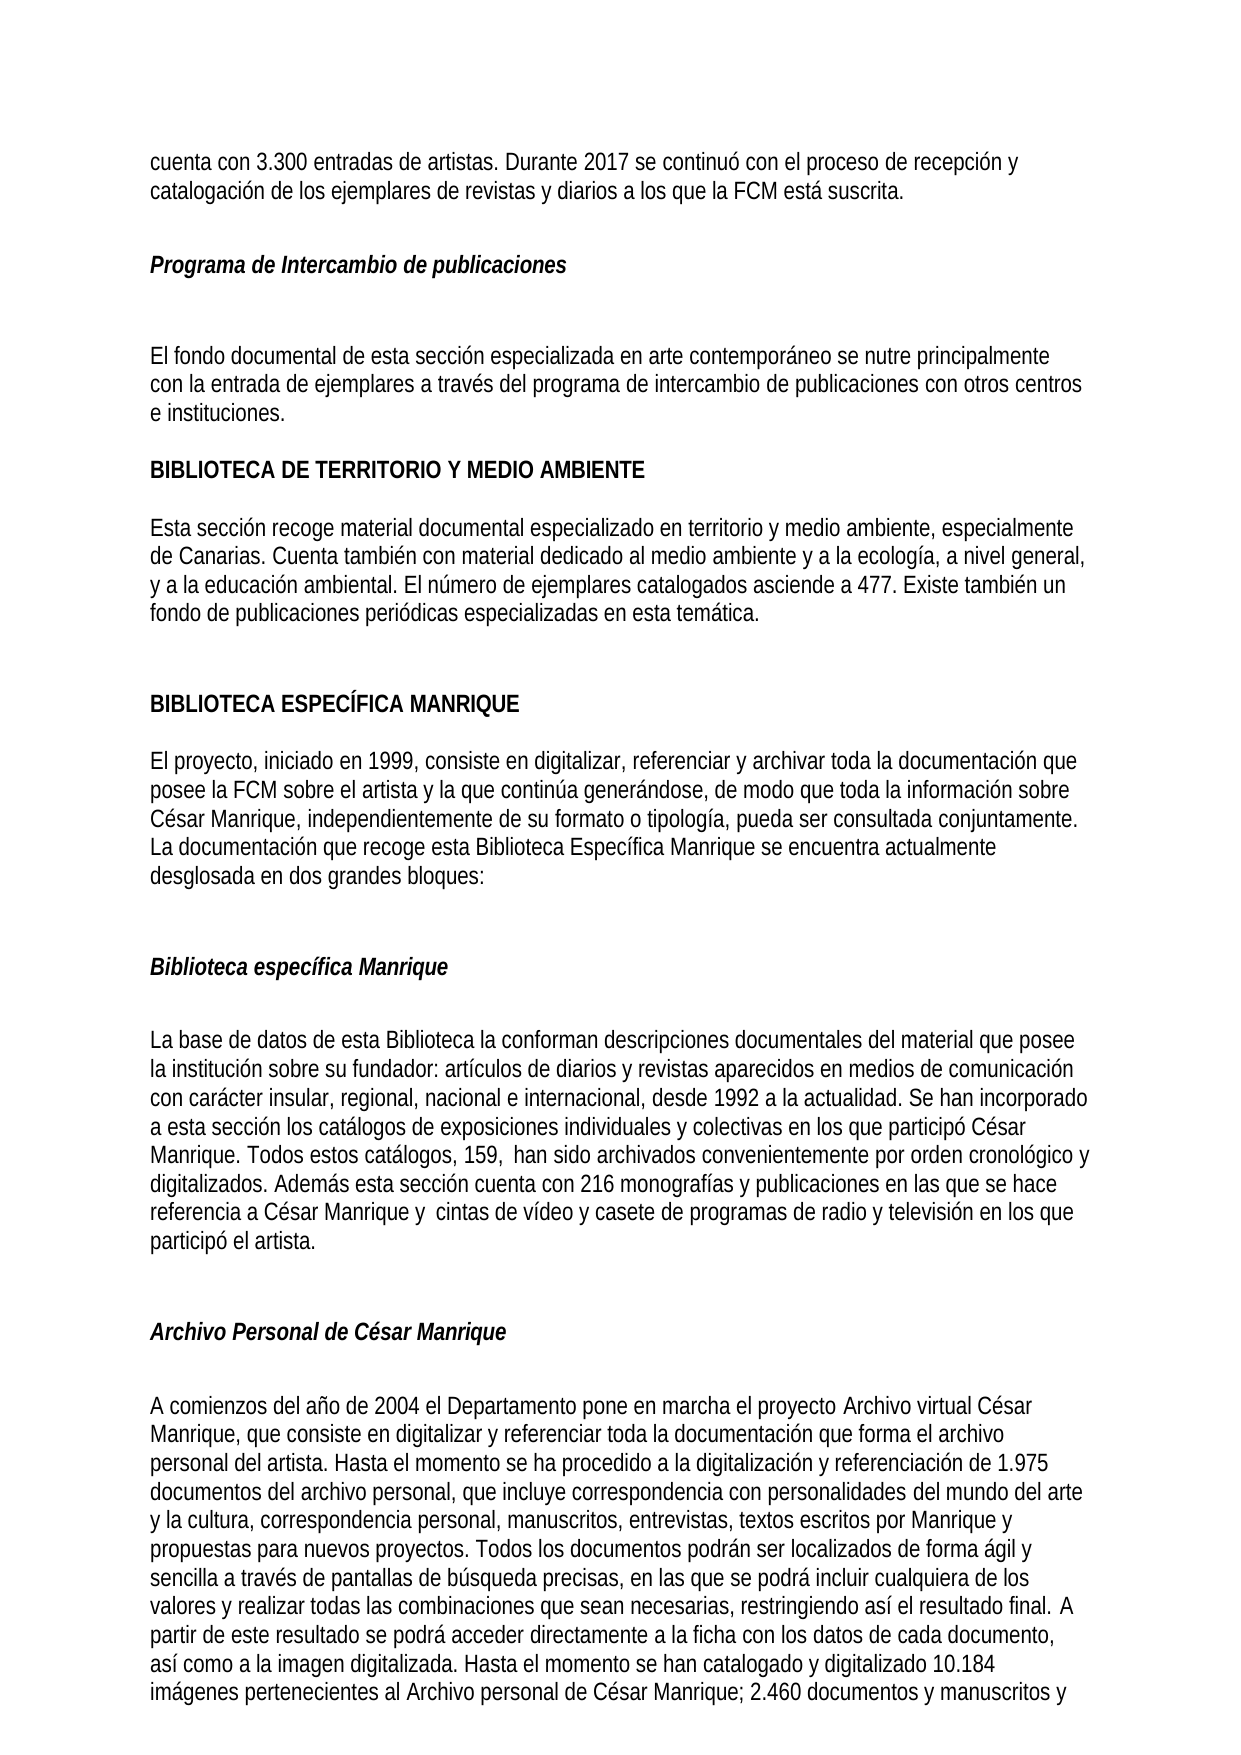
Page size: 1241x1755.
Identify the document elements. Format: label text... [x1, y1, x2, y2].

subtitle Programa de Intercambio de publicaciones [150, 250, 1108, 279]
subtitle Archivo Personal de César Manrique [150, 1317, 1108, 1345]
subtitle Biblioteca específica Manrique [150, 952, 1108, 980]
subtitle BIBLIOTECA DE TERRITORIO Y MEDIO AMBIENTE [150, 455, 1108, 484]
text cuenta con 3.300 entradas de artistas. Durante 2017 se continuó con el proceso de recepción y catalogación de los ejemplares de revistas y diarios a los que la FCM está suscrita. [150, 147, 1108, 205]
text El proyecto, iniciado en 1999, consiste en digitalizar, referenciar y archivar toda la documentación que posee la FCM sobre el artista y la que continúa generándose, de modo que toda la información sobre César Manrique, independientemente de su formato o tipología, pueda ser consultada conjuntamente. La documentación que recoge esta Biblioteca Específica Manrique se encuentra actualmente desglosada en dos grandes bloques: [150, 746, 1084, 889]
text El fondo documental de esta sección especializada en arte contemporáneo se nutre principalmente con la entrada de ejemplares a través del programa de intercambio de publicaciones con otros centros e instituciones. [150, 341, 1082, 427]
text Esta sección recoge material documental especializado en territorio y medio ambiente, especialmente de Canarias. Cuenta también con material dedicado al medio ambiente y a la ecología, a nivel general, y a la educación ambiental. El número de ejemplares catalogados asciende a 477. Existe también un fondo de publicaciones periódicas especializadas en esta temática. [150, 512, 1086, 627]
text A comienzos del año de 2004 el Departamento pone en marcha el proyecto Archivo virtual César Manrique, que consiste en digitalizar y referenciar toda la documentación que forma el archivo personal del artista. Hasta el momento se ha procedido a la digitalización y referenciación de 1.975 documentos del archivo personal, que incluye correspondencia con personalidades del mundo del arte y la cultura, correspondencia personal, manuscritos, entrevistas, textos escritos por Manrique y propuestas para nuevos proyectos. Todos los documentos podrán ser localizados de forma ágil y sencilla a través de pantallas de búsqueda precisas, en las que se podrá incluir cualquiera de los valores y realizar todas las combinaciones que sean necesarias, restringiendo así el resultado final. A partir de este resultado se podrá acceder directamente a la ficha con los datos de cada documento, así como a la imagen digitalizada. Hasta el momento se han catalogado y digitalizado 10.184 imágenes pertenecientes al Archivo personal de César Manrique; 2.460 documentos y manuscritos y [150, 1391, 1087, 1706]
subtitle BIBLIOTECA ESPECÍFICA MANRIQUE [150, 689, 1108, 718]
text La base de datos de esta Biblioteca la conforman descripciones documentales del material que posee la institución sobre su fundador: artículos de diarios y revistas aparecidos en medios de comunicación con carácter insular, regional, nacional e internacional, desde 1992 a la actualidad. Se han incorporado a esta sección los catálogos de exposiciones individuales y colectivas en los que participó César Manrique. Todos estos catálogos, 159, han sido archivados convenientemente por orden cronológico y digitalizados. Además esta sección cuenta con 216 monografías y publicaciones en las que se hace referencia a César Manrique y cintas de vídeo y casete de programas de radio y televisión en los que participó el artista. [150, 1026, 1090, 1255]
